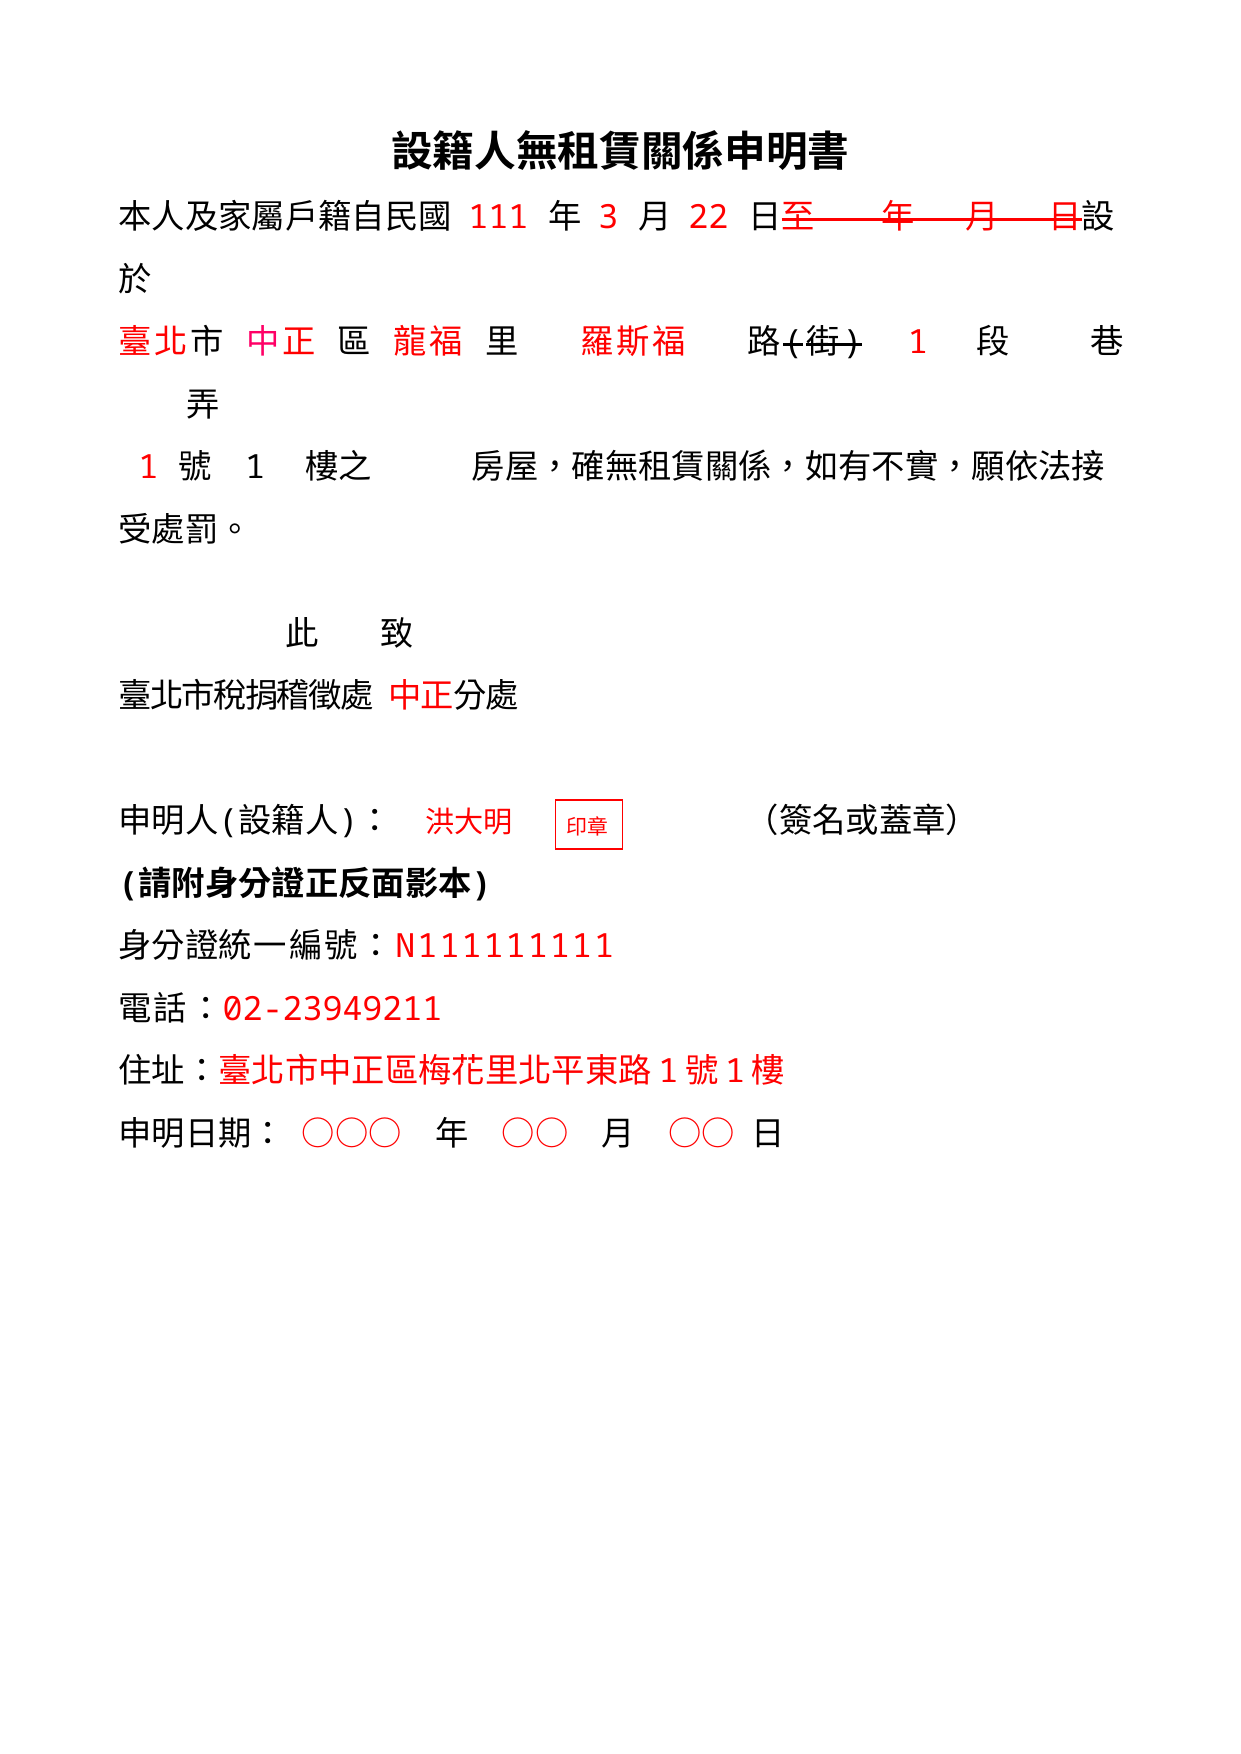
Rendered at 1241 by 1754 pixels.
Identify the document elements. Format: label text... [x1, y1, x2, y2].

text 本人及家屬戶籍自民國 111 年 3 月 22 日至 年 月 日設於 [118, 178, 1124, 303]
text 臺北市 中正 區 龍福 里 羅斯福 路(街) 1 段 巷 弄 [118, 303, 1124, 428]
text 1 號 1 樓之 房屋，確無租賃關係，如有不實，願依法接 [118, 428, 1124, 491]
text 此 致 [118, 595, 1122, 658]
text 申明日期： ○○○ 年 ○○ 月 ○○ 日 [118, 1095, 1122, 1158]
text 電話：02-23949211 [118, 970, 1122, 1033]
text 住址：臺北市中正區梅花里北平東路1號1樓 [118, 1033, 1122, 1095]
text (請附身分證正反面影本) [118, 845, 1122, 908]
text 身分證統一編號：N111111111 [118, 908, 1122, 970]
text 受處罰。 [118, 491, 1124, 553]
text 設籍人無租賃關係申明書 [118, 118, 1122, 178]
text 申明人(設籍人)： 洪大明 （簽名或蓋章） [118, 783, 1122, 845]
text 臺北市稅捐稽徵處 中正分處 [118, 658, 1122, 720]
